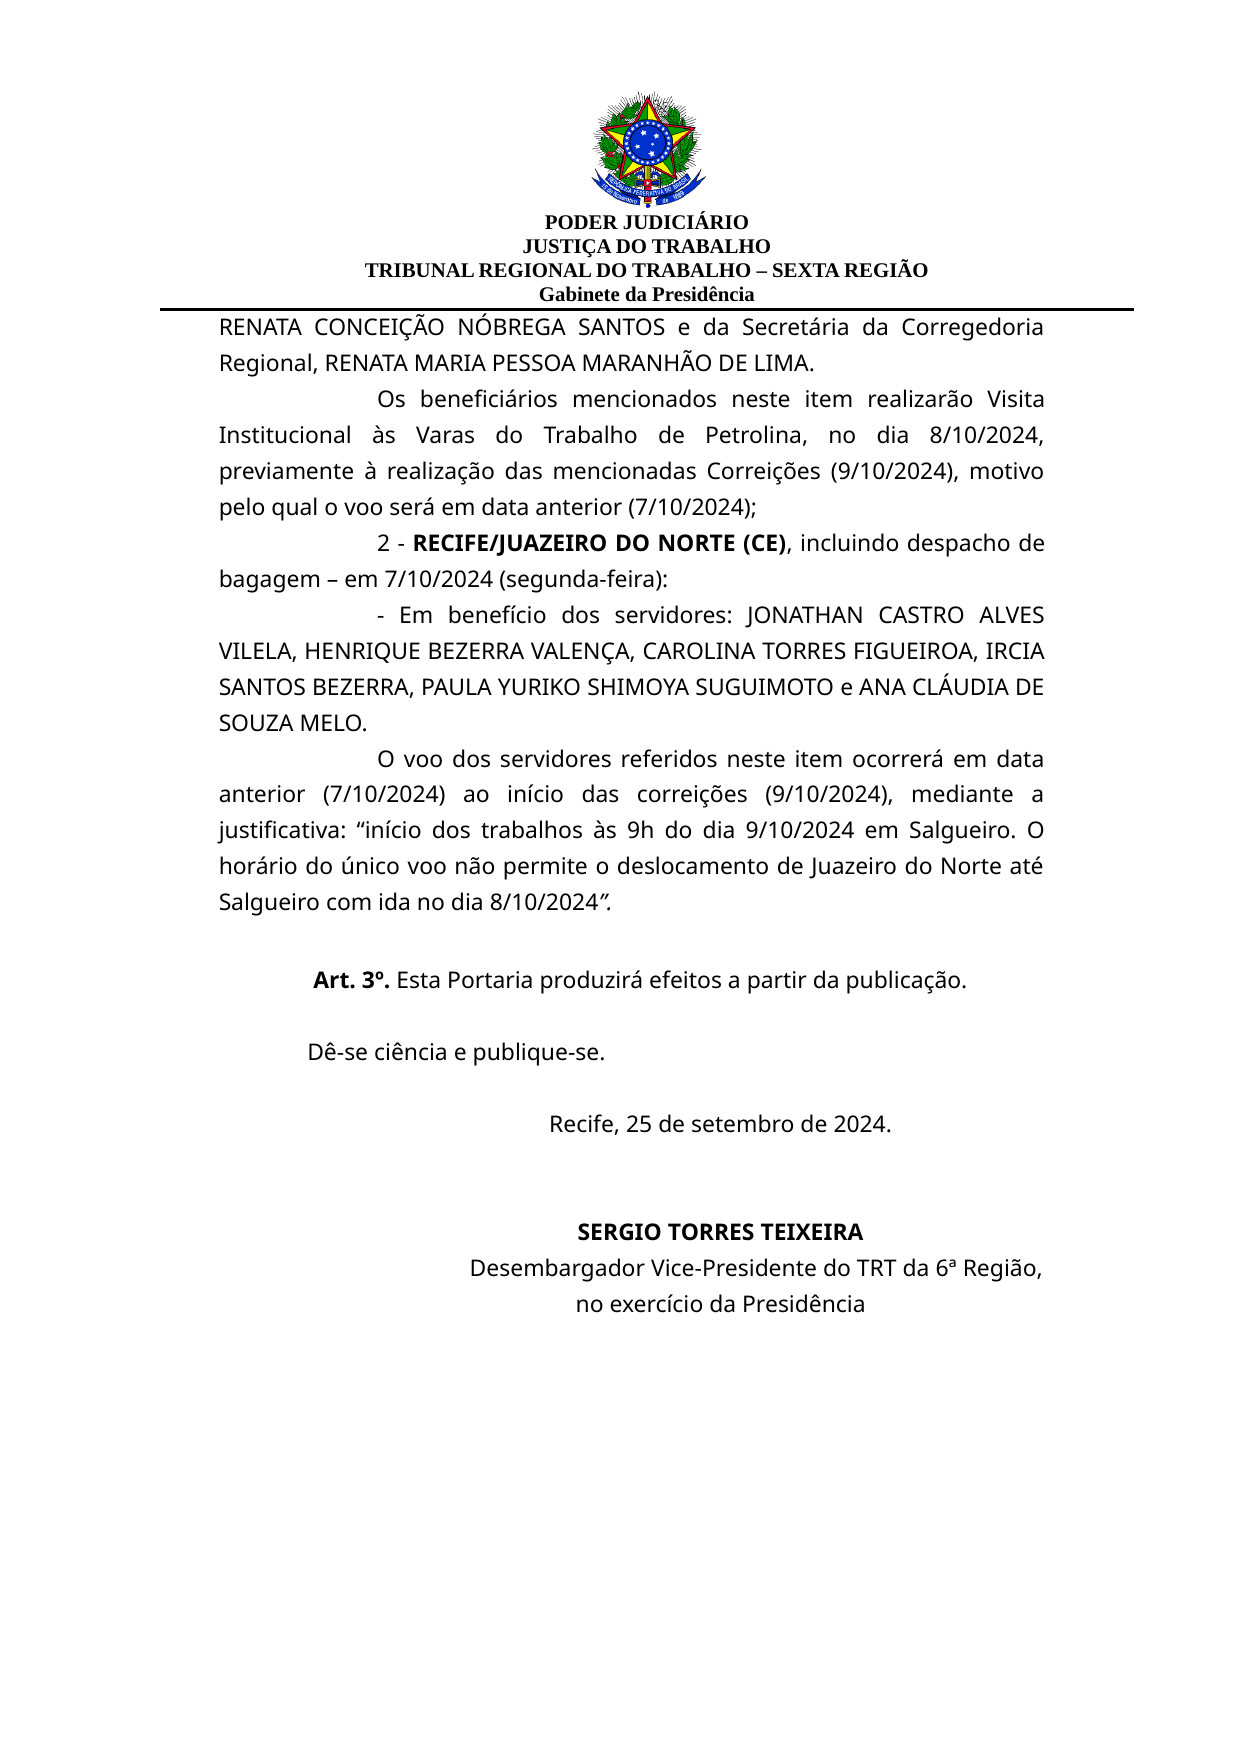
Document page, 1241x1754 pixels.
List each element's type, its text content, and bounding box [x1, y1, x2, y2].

text 2 - RECIFE/JUAZEIRO DO NORTE (CE), incluindo despacho de bagagem – em 7/10/2024 (segunda-feira): [218, 527, 1045, 594]
text Dê-se ciência e publique-se. [159, 1036, 1134, 1067]
text RENATA CONCEIÇÃO NÓBREGA SANTOS e da Secretária da Corregedoria Regional, RENATA MARIA PESSOA MARANHÃO DE LIMA. [218, 311, 1045, 378]
text Os beneficiários mencionados neste item realizarão Visita Institucional às Varas do Trabalho de Petrolina, no dia 8/10/2024, previamente à realização das mencionadas Correições (9/10/2024), motivo pelo qual o voo será em data anterior (7/10/2024); [218, 383, 1045, 522]
text Art. 3º. Esta Portaria produzirá efeitos a partir da publicação. [159, 964, 1134, 996]
text Recife, 25 de setembro de 2024. [159, 1108, 1134, 1139]
text - Em benefício dos servidores: JONATHAN CASTRO ALVES VILELA, HENRIQUE BEZERRA VALENÇA, CAROLINA TORRES FIGUEIROA, IRCIA SANTOS BEZERRA, PAULA YURIKO SHIMOYA SUGUIMOTO e ANA CLÁUDIA DE SOUZA MELO. [218, 599, 1045, 738]
text SERGIO TORRES TEIXEIRA [159, 1216, 1134, 1247]
text no exercício da Presidência [159, 1288, 1134, 1319]
text O voo dos servidores referidos neste item ocorrerá em data anterior (7/10/2024) ao início das correições (9/10/2024), mediante a justificativa: “início dos trabalhos às 9h do dia 9/10/2024 em Salgueiro. O horário do único voo não permite o deslocamento de Juazeiro do Norte até Salgueiro com ida no dia 8/10/2024”. [218, 742, 1045, 917]
text Desembargador Vice-Presidente do TRT da 6ª Região, [159, 1252, 1134, 1283]
